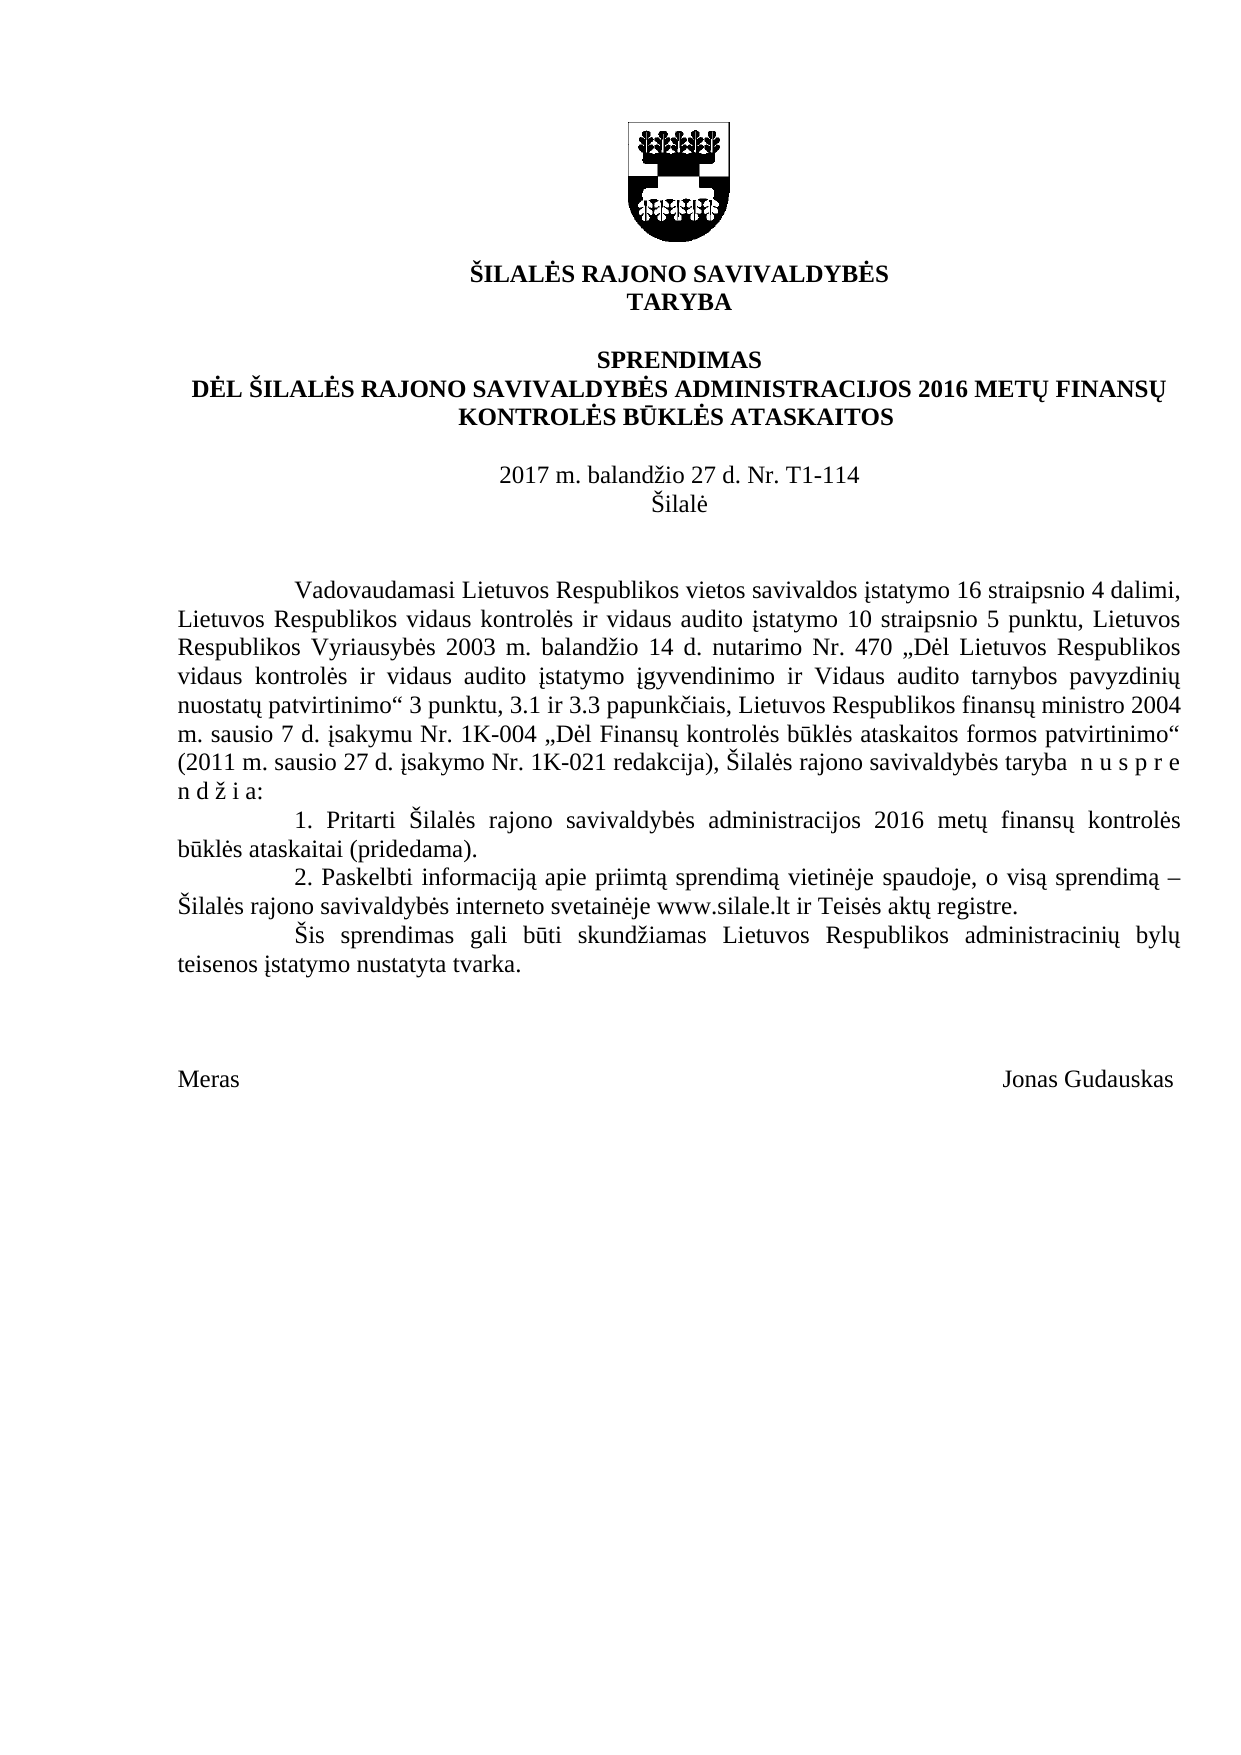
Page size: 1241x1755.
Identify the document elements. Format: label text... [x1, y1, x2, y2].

text Šis sprendimas gali būti skundžiamas Lietuvos Respublikos administracinių bylų teisenos įstatymo nustatyta tvarka. [177, 920, 1181, 977]
text Meras Jonas Gudauskas [177, 1064, 1181, 1092]
text 2. Paskelbti informaciją apie priimtą sprendimą vietinėje spaudoje, o visą sprendimą – Šilalės rajono savivaldybės interneto svetainėje www.silale.lt ir Teisės aktų registre. [177, 862, 1181, 920]
text Šilalė [177, 489, 1181, 517]
text DĖL ŠILALĖS RAJONO SAVIVALDYBĖS ADMINISTRACIJOS 2016 METŲ FINANSŲ KONTROLĖS BŪKLĖS ATASKAITOS [177, 374, 1181, 431]
text ŠILALĖS RAJONO SAVIVALDYBĖS [177, 259, 1181, 287]
text Vadovaudamasi Lietuvos Respublikos vietos savivaldos įstatymo 16 straipsnio 4 dalimi, Lietuvos Respublikos vidaus kontrolės ir vidaus audito įstatymo 10 straipsnio 5 punktu, Lietuvos Respublikos Vyriausybės 2003 m. balandžio 14 d. nutarimo Nr. 470 „Dėl Lietuvos Respublikos vidaus kontrolės ir vidaus audito įstatymo įgyvendinimo ir Vidaus audito tarnybos pavyzdinių nuostatų patvirtinimo“ 3 punktu, 3.1 ir 3.3 papunkčiais, Lietuvos Respublikos finansų ministro 2004 m. sausio 7 d. įsakymu Nr. 1K-004 „Dėl Finansų kontrolės būklės ataskaitos formos patvirtinimo“ (2011 m. sausio 27 d. įsakymo Nr. 1K-021 redakcija), Šilalės rajono savivaldybės taryba n u s p r e n d ž i a: [177, 575, 1181, 805]
text SPRENDIMAS [177, 345, 1181, 374]
text 1. Pritarti Šilalės rajono savivaldybės administracijos 2016 metų finansų kontrolės būklės ataskaitai (pridedama). [177, 805, 1181, 862]
text 2017 m. balandžio 27 d. Nr. T1-114 [177, 460, 1181, 489]
text TARYBA [177, 287, 1181, 316]
